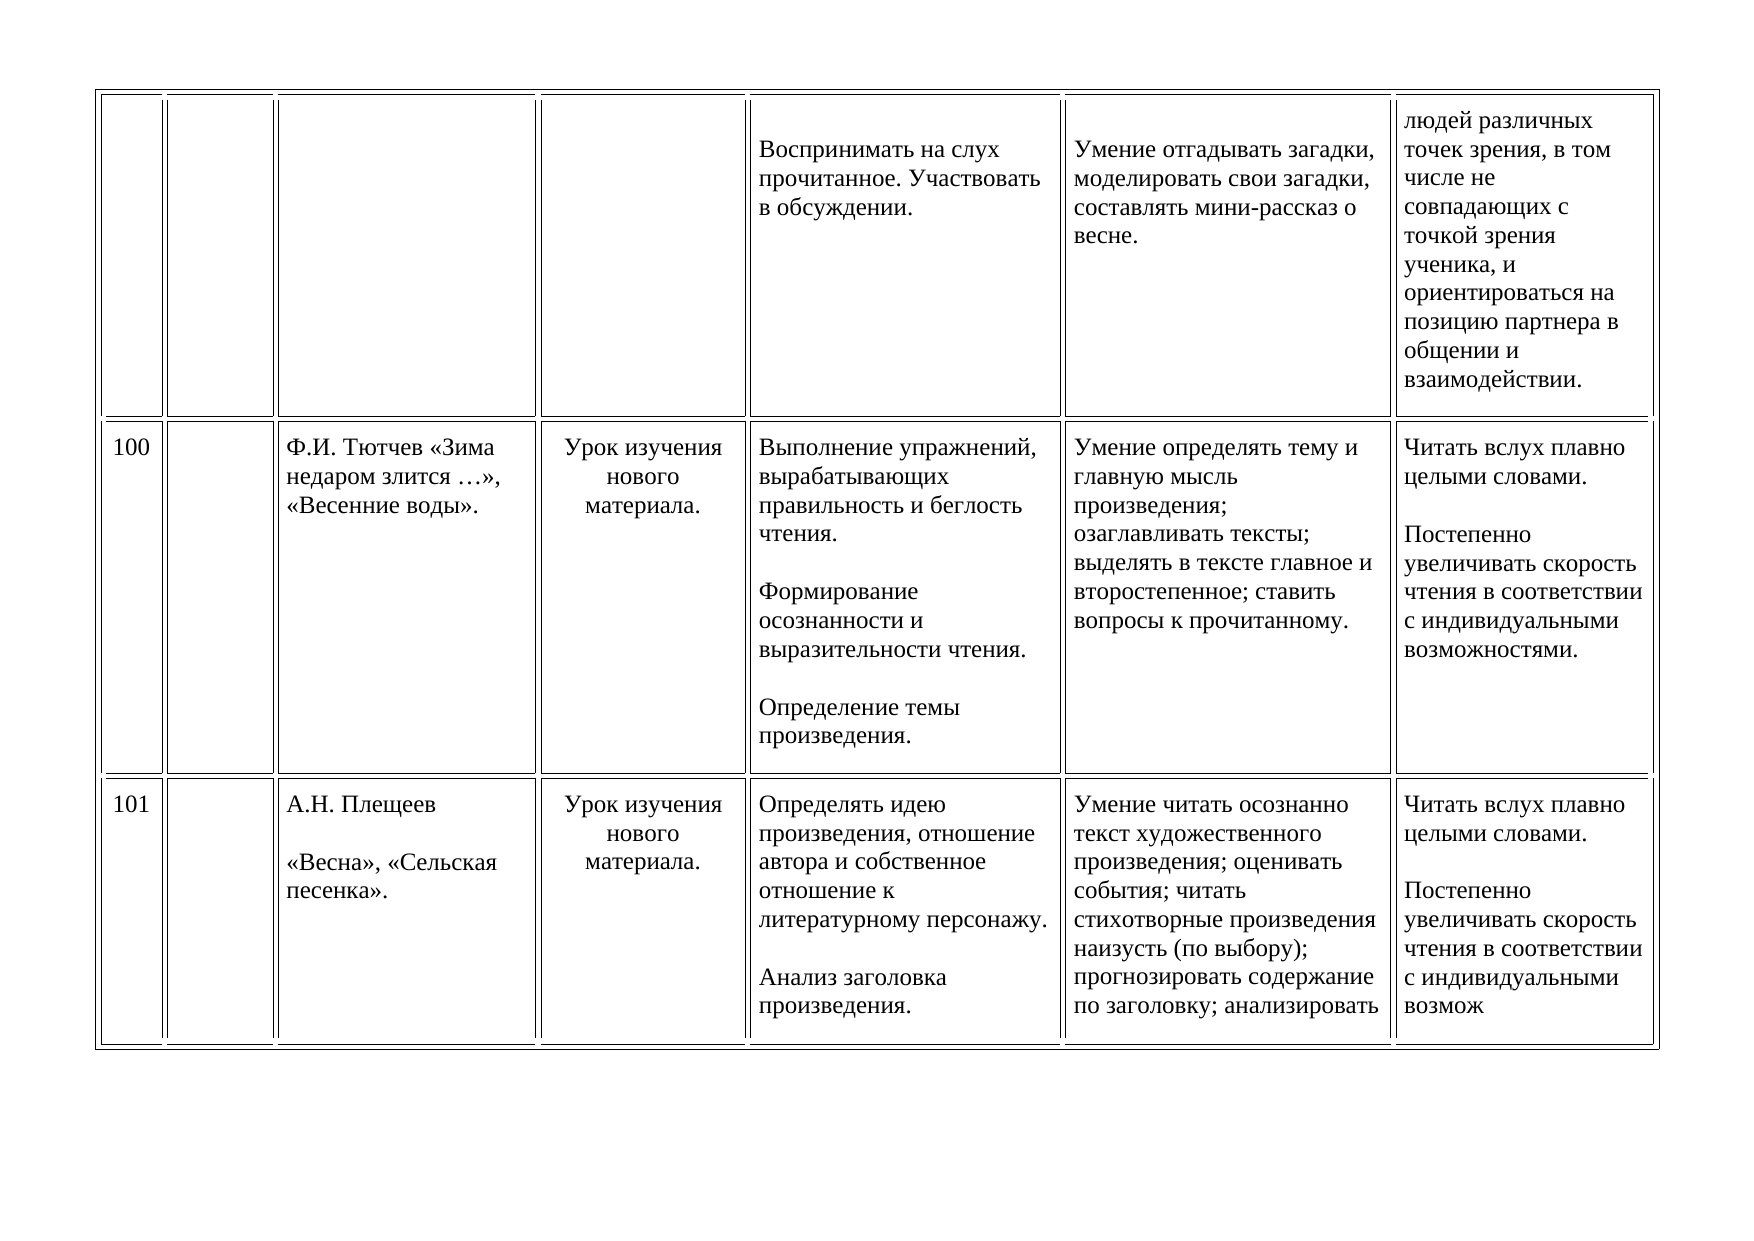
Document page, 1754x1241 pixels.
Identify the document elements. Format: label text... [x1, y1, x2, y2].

table_cell [538, 90, 748, 416]
table_cell Читать вслух плавно целыми словами. Постепенно увеличивать скорость чтения в соответствии с индивидуальными возможностями. [1393, 416, 1656, 773]
table_cell Умение определять тему и главную мысль произведения; озаглавливать тексты; выделять в тексте главное и второстепенное; ставить вопросы к прочитанному. [1063, 416, 1393, 773]
table_cell 100 [98, 416, 164, 773]
table_cell Ф.И. Тютчев «Зима недаром злится …», «Весенние воды». [275, 416, 538, 773]
table_cell А.Н. Плещеев «Весна», «Сельская песенка». [275, 773, 538, 1043]
table_cell [165, 416, 275, 773]
table_cell Выполнение упражнений, вырабатывающих правильность и беглость чтения. Формирование осознанности и выразительности чтения. Определение темы произведения. [748, 416, 1063, 773]
table_cell [165, 90, 275, 416]
table_cell Умение отгадывать загадки, моделировать свои загадки, составлять мини-рассказ о весне. [1063, 90, 1393, 416]
table_cell Урок изучения нового материала. [538, 416, 748, 773]
table_cell 101 [98, 773, 164, 1043]
table_cell Воспринимать на слух прочитанное. Участвовать в обсуждении. [748, 90, 1063, 416]
table_cell [98, 90, 164, 416]
table_cell [168, 422, 273, 773]
table_cell Читать вслух плавно целыми словами. Постепенно увеличивать скорость чтения в соответствии с индивидуальными возмож [1393, 773, 1656, 1043]
table_cell [275, 90, 538, 416]
table_cell Урок изучения нового материала. [538, 773, 748, 1043]
table_cell Определять идею произведения, отношение автора и собственное отношение к литературному персонажу. Анализ заголовка произведения. [748, 773, 1063, 1043]
table_cell людей различных точек зрения, в том числе не совпадающих с точкой зрения ученика, и ориентироваться на позицию партнера в общении и взаимодействии. [1393, 90, 1656, 416]
table_cell [165, 773, 275, 1043]
table_cell Умение читать осознанно текст художественного произведения; оценивать события; читать стихотворные произведения наизусть (по выбору); прогнозировать содержание по заголовку; анализировать [1063, 773, 1393, 1043]
